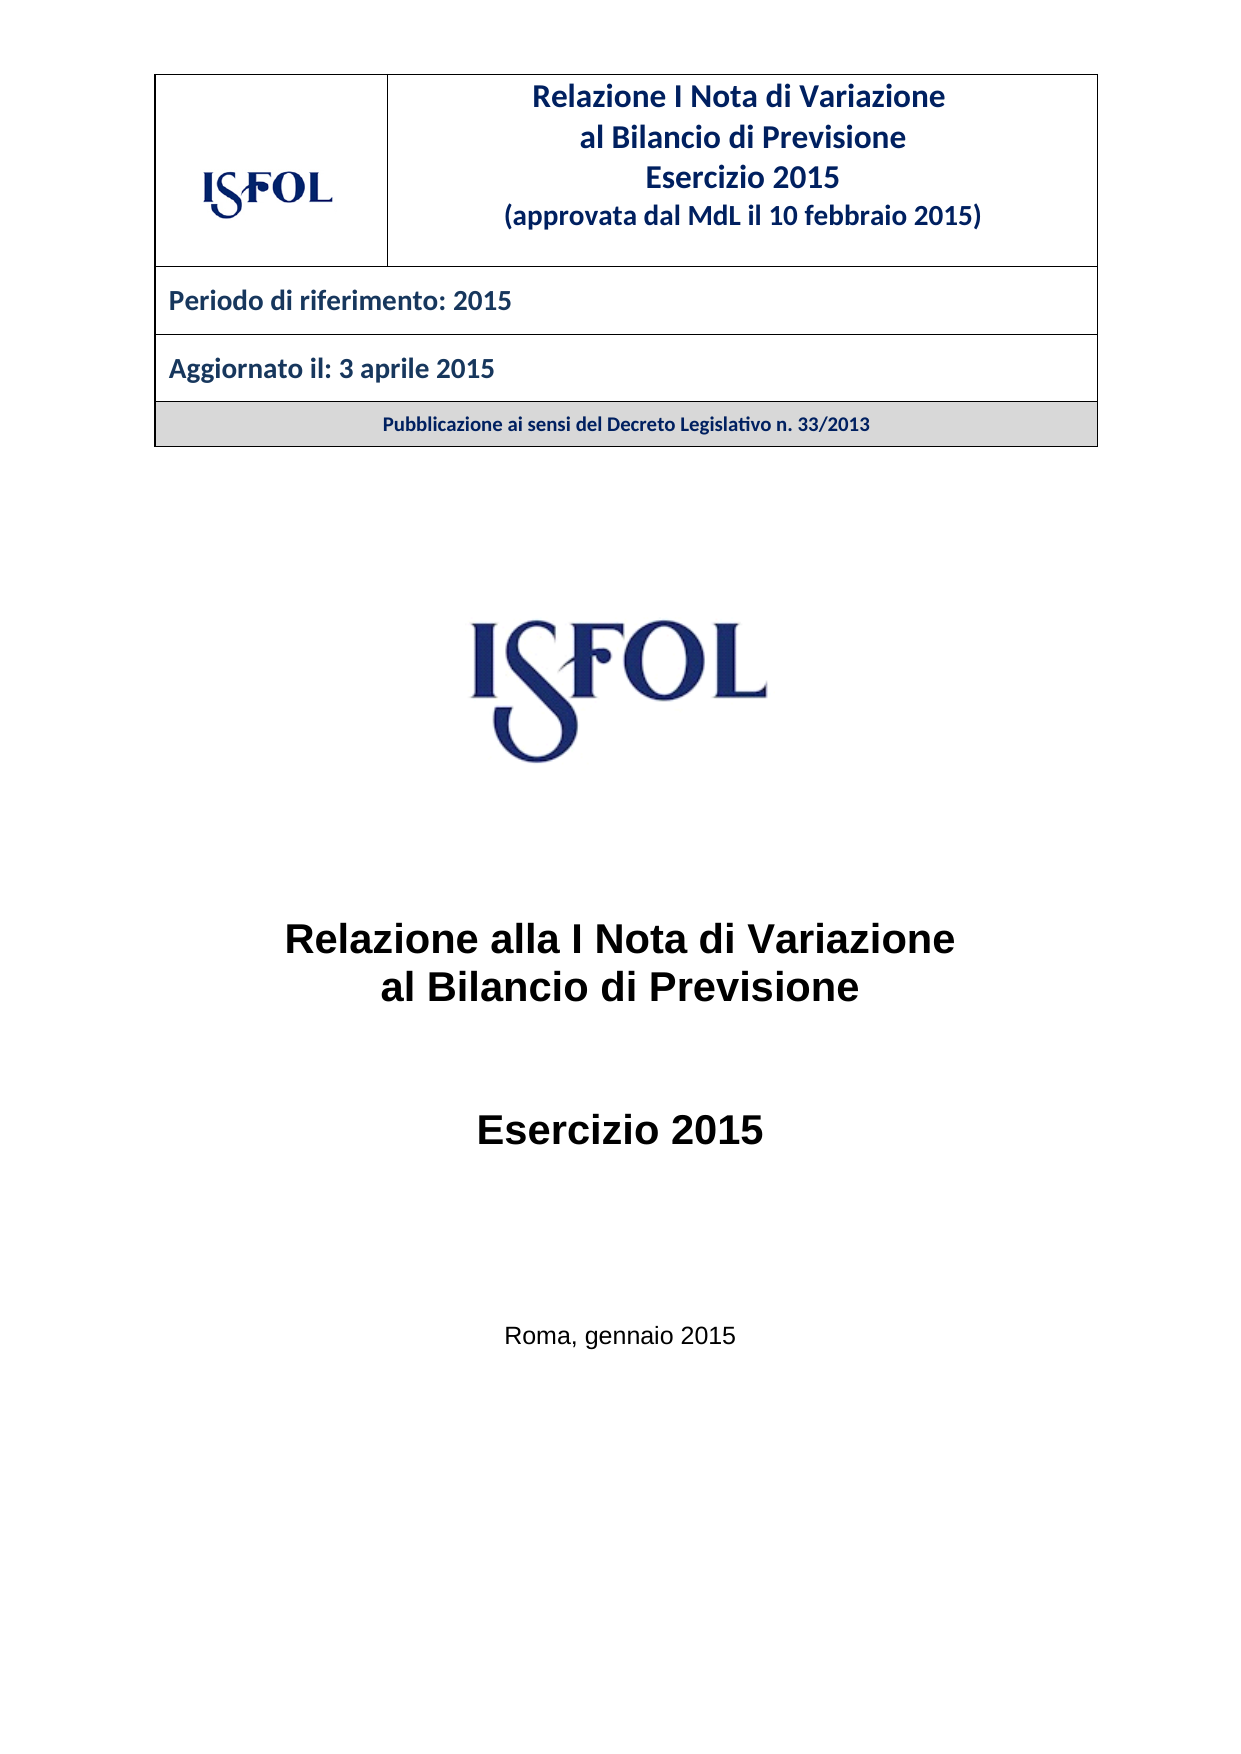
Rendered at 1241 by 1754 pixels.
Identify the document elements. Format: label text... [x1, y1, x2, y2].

table_header Relazione I Nota di Variazione al Bilancio di Previsione Esercizio 2015 (approvata dal MdL il 10 febbraio 2015) [388, 75, 1097, 266]
text al Bilancio di Previsione [148, 962, 1092, 1010]
text Roma, gennaio 2015 [148, 1321, 1092, 1350]
table_cell Pubblicazione ai sensi del Decreto Legislativo n. 33/2013 [156, 402, 1097, 446]
text Relazione alla I Nota di Variazione [148, 914, 1092, 962]
text Esercizio 2015 [148, 1106, 1092, 1153]
table_header [156, 75, 387, 266]
table_cell Periodo di riferimento: 2015 [156, 267, 1097, 333]
table_cell Aggiornato il: 3 aprile 2015 [156, 335, 1097, 401]
